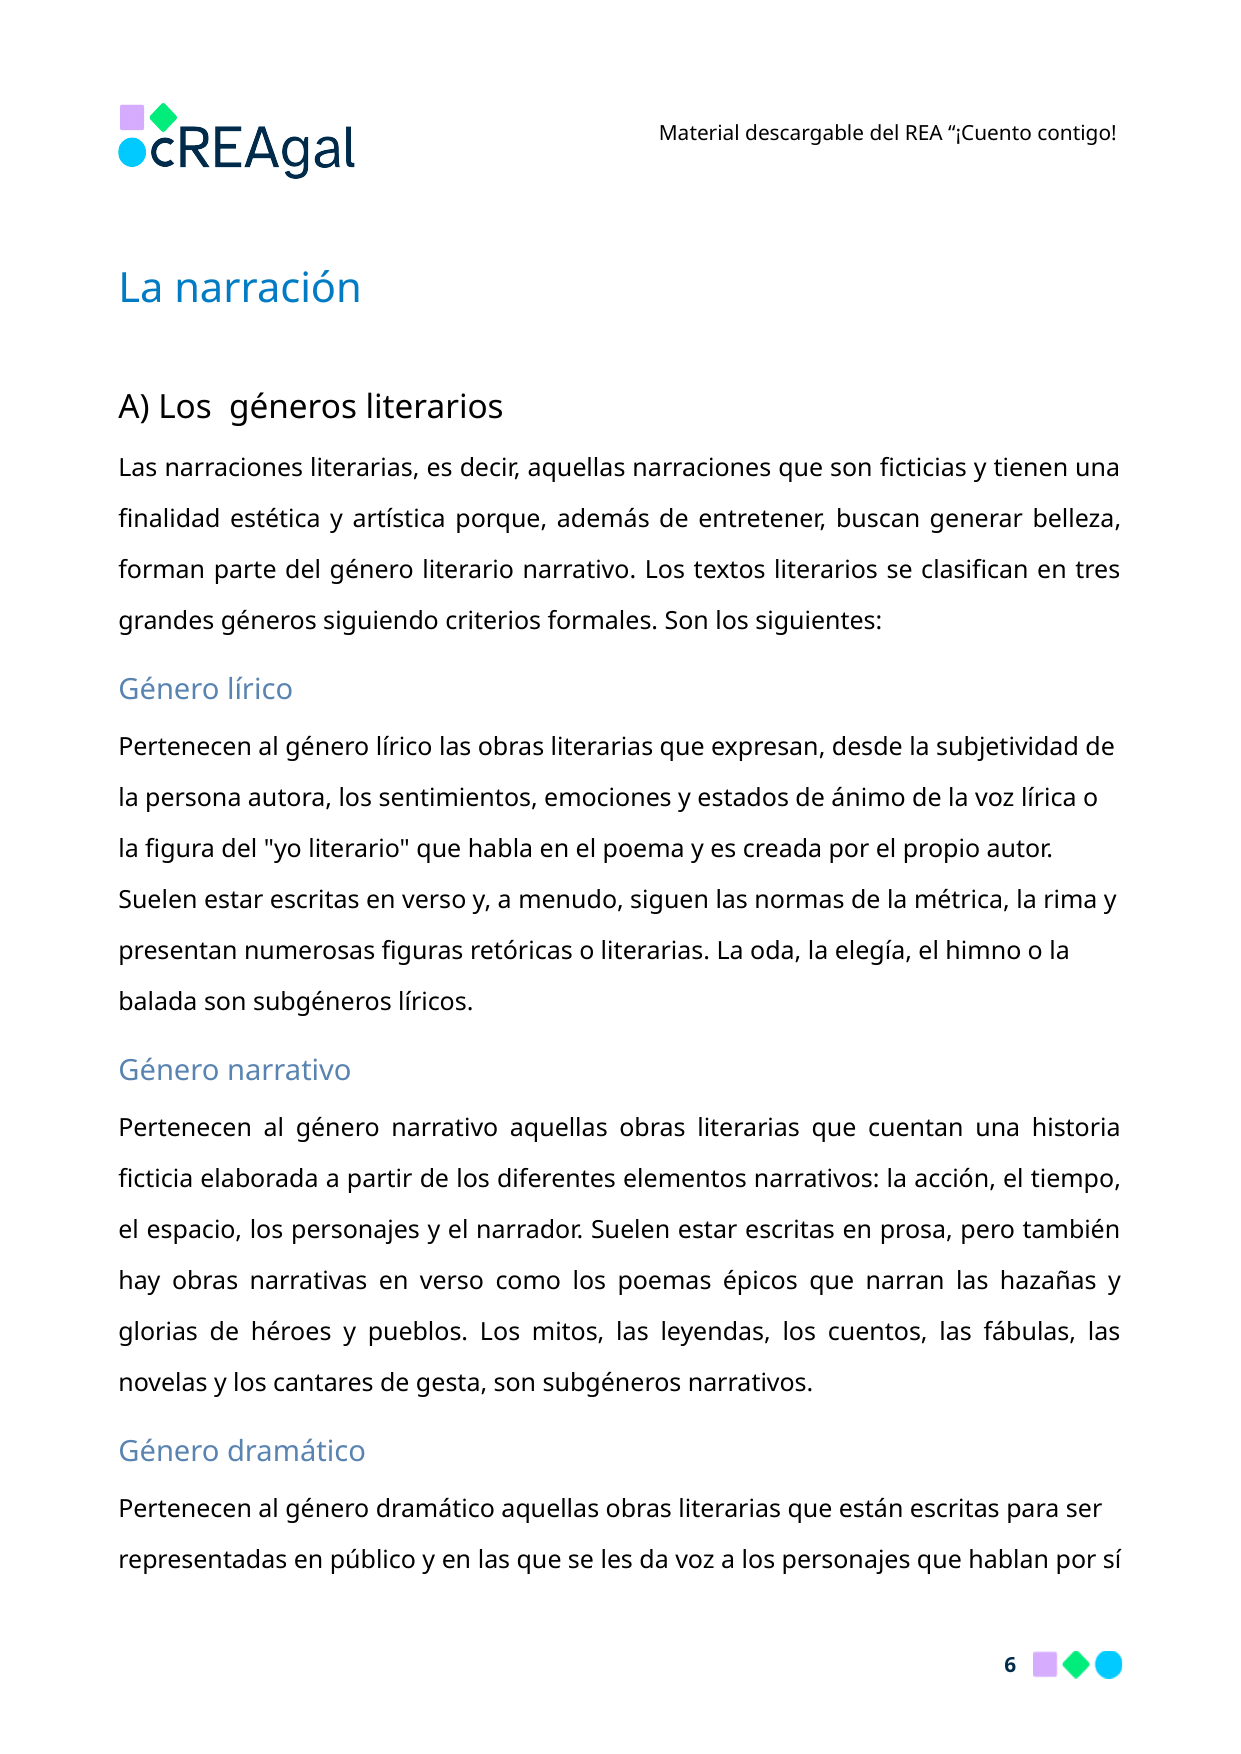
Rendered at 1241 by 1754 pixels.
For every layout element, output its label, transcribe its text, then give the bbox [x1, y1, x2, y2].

text Pertenecen al género dramático aquellas obras literarias que están escritas para ser representadas en público y en las que se les da voz a los personajes que hablan por sí [118, 1491, 1122, 1576]
text Género narrativo [118, 1049, 1122, 1089]
text Las narraciones literarias, es decir, aquellas narraciones que son ficticias y tienen una finalidad estética y artística porque, además de entretener, buscan generar belleza, forman parte del género literario narrativo. Los textos literarios se clasifican en tres grandes géneros siguiendo criterios formales. Son los siguientes: [118, 449, 1122, 637]
text Género lírico [118, 668, 1122, 708]
subtitle La narración [118, 258, 1122, 314]
text Pertenecen al género lírico las obras literarias que expresan, desde la subjetividad de la persona autora, los sentimientos, emociones y estados de ánimo de la voz lírica o la figura del "yo literario" que habla en el poema y es creada por el propio autor. Suelen estar escritas en verso y, a menudo, siguen las normas de la métrica, la rima y presentan numerosas figuras retóricas o literarias. La oda, la elegía, el himno o la balada son subgéneros líricos. [118, 728, 1122, 1018]
text A) Los géneros literarios [118, 383, 1122, 428]
text Género dramático [118, 1430, 1122, 1470]
text Pertenecen al género narrativo aquellas obras literarias que cuentan una historia ficticia elaborada a partir de los diferentes elementos narrativos: la acción, el tiempo, el espacio, los personajes y el narrador. Suelen estar escritas en prosa, pero también hay obras narrativas en verso como los poemas épicos que narran las hazañas y glorias de héroes y pueblos. Los mitos, las leyendas, los cuentos, las fábulas, las novelas y los cantares de gesta, son subgéneros narrativos. [118, 1109, 1122, 1399]
picture [118, 103, 355, 179]
